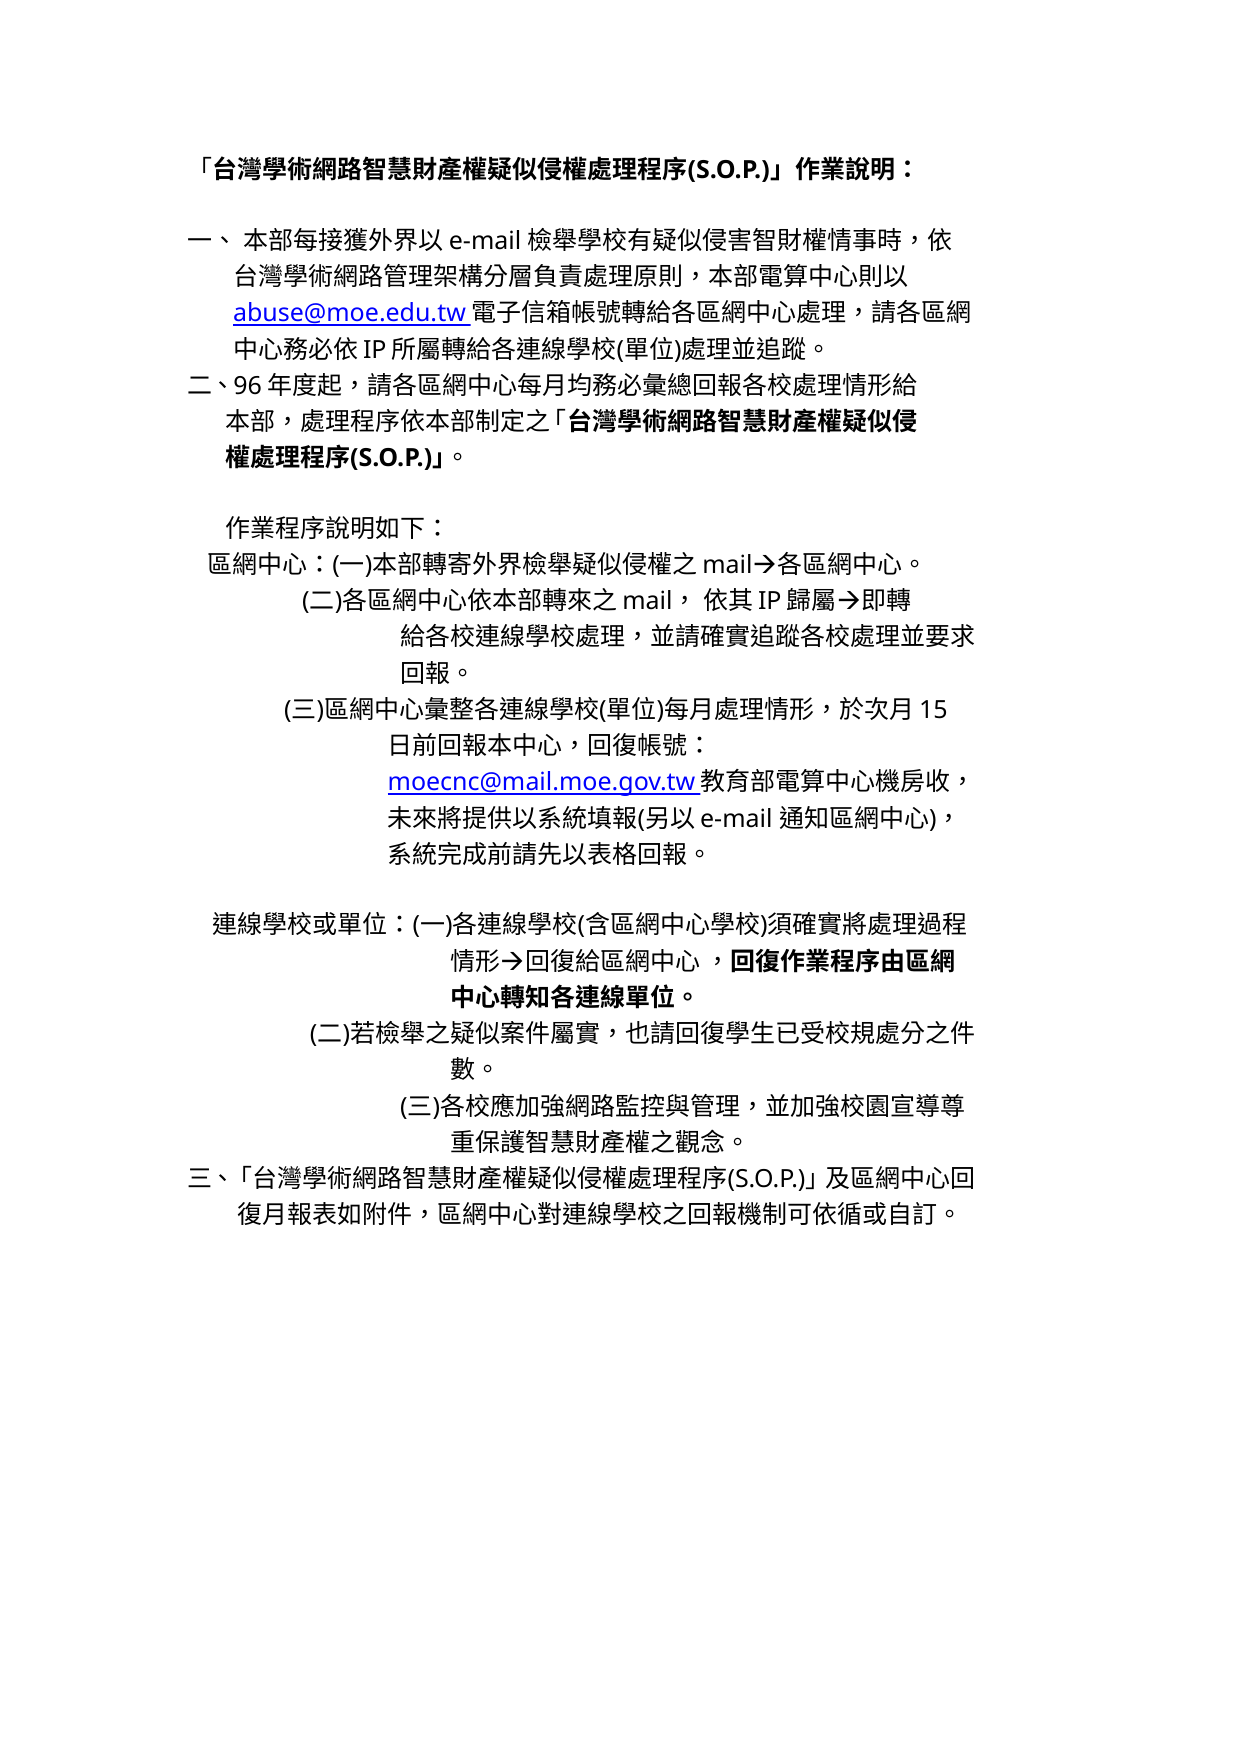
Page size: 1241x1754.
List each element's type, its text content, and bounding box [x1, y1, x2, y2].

text 連線學校或單位：(一)各連線學校(含區網中心學校)須確實將處理過程情形回復給區網中心 ，回復作業程序由區網中心轉知各連線單位。 [212, 905, 975, 1013]
text (二)若檢舉之疑似案件屬實，也請回復學生已受校規處分之件數。 [212, 1013, 975, 1086]
text (三)各校應加強網路監控與管理，並加強校園宣導尊重保護智慧財產權之觀念。 [400, 1086, 975, 1158]
text (二)各區網中心依本部轉來之mail， 依其IP歸屬即轉 [187, 581, 975, 617]
text 「台灣學術網路智慧財產權疑似侵權處理程序(S.O.P.)」作業說明： [187, 150, 975, 186]
text 二、96年度起，請各區網中心每月均務必彙總回報各校處理情形給本部，處理程序依本部制定之「台灣學術網路智慧財產權疑似侵權處理程序(S.O.P.)」。 [187, 365, 917, 474]
text 給各校連線學校處理，並請確實追蹤各校處理並要求 [250, 617, 975, 653]
text 三、「台灣學術網路智慧財產權疑似侵權處理程序(S.O.P.)」及區網中心回復月報表如附件，區網中心對連線學校之回報機制可依循或自訂。 [187, 1158, 975, 1231]
text 區網中心：(一)本部轉寄外界檢舉疑似侵權之mail各區網中心。 [187, 544, 975, 581]
text 作業程序說明如下： [225, 508, 917, 544]
text (三)區網中心彙整各連線學校(單位)每月處理情形，於次月15日前回報本中心，回復帳號：moecnc@mail.moe.gov.tw教育部電算中心機房收，未來將提供以系統填報(另以e-mail 通知區網中心)，系統完成前請先以表格回報。 [212, 689, 975, 871]
text 回報。 [250, 653, 975, 689]
list 本部每接獲外界以e-mail 檢舉學校有疑似侵害智財權情事時，依台灣學術網路管理架構分層負責處理原則，本部電算中心則以 abuse@moe.edu.tw電子信箱帳號轉給各區網中心處理，請各區網中心務必依IP所屬轉給各連線學校(單位)處理並追蹤。 [187, 220, 975, 365]
